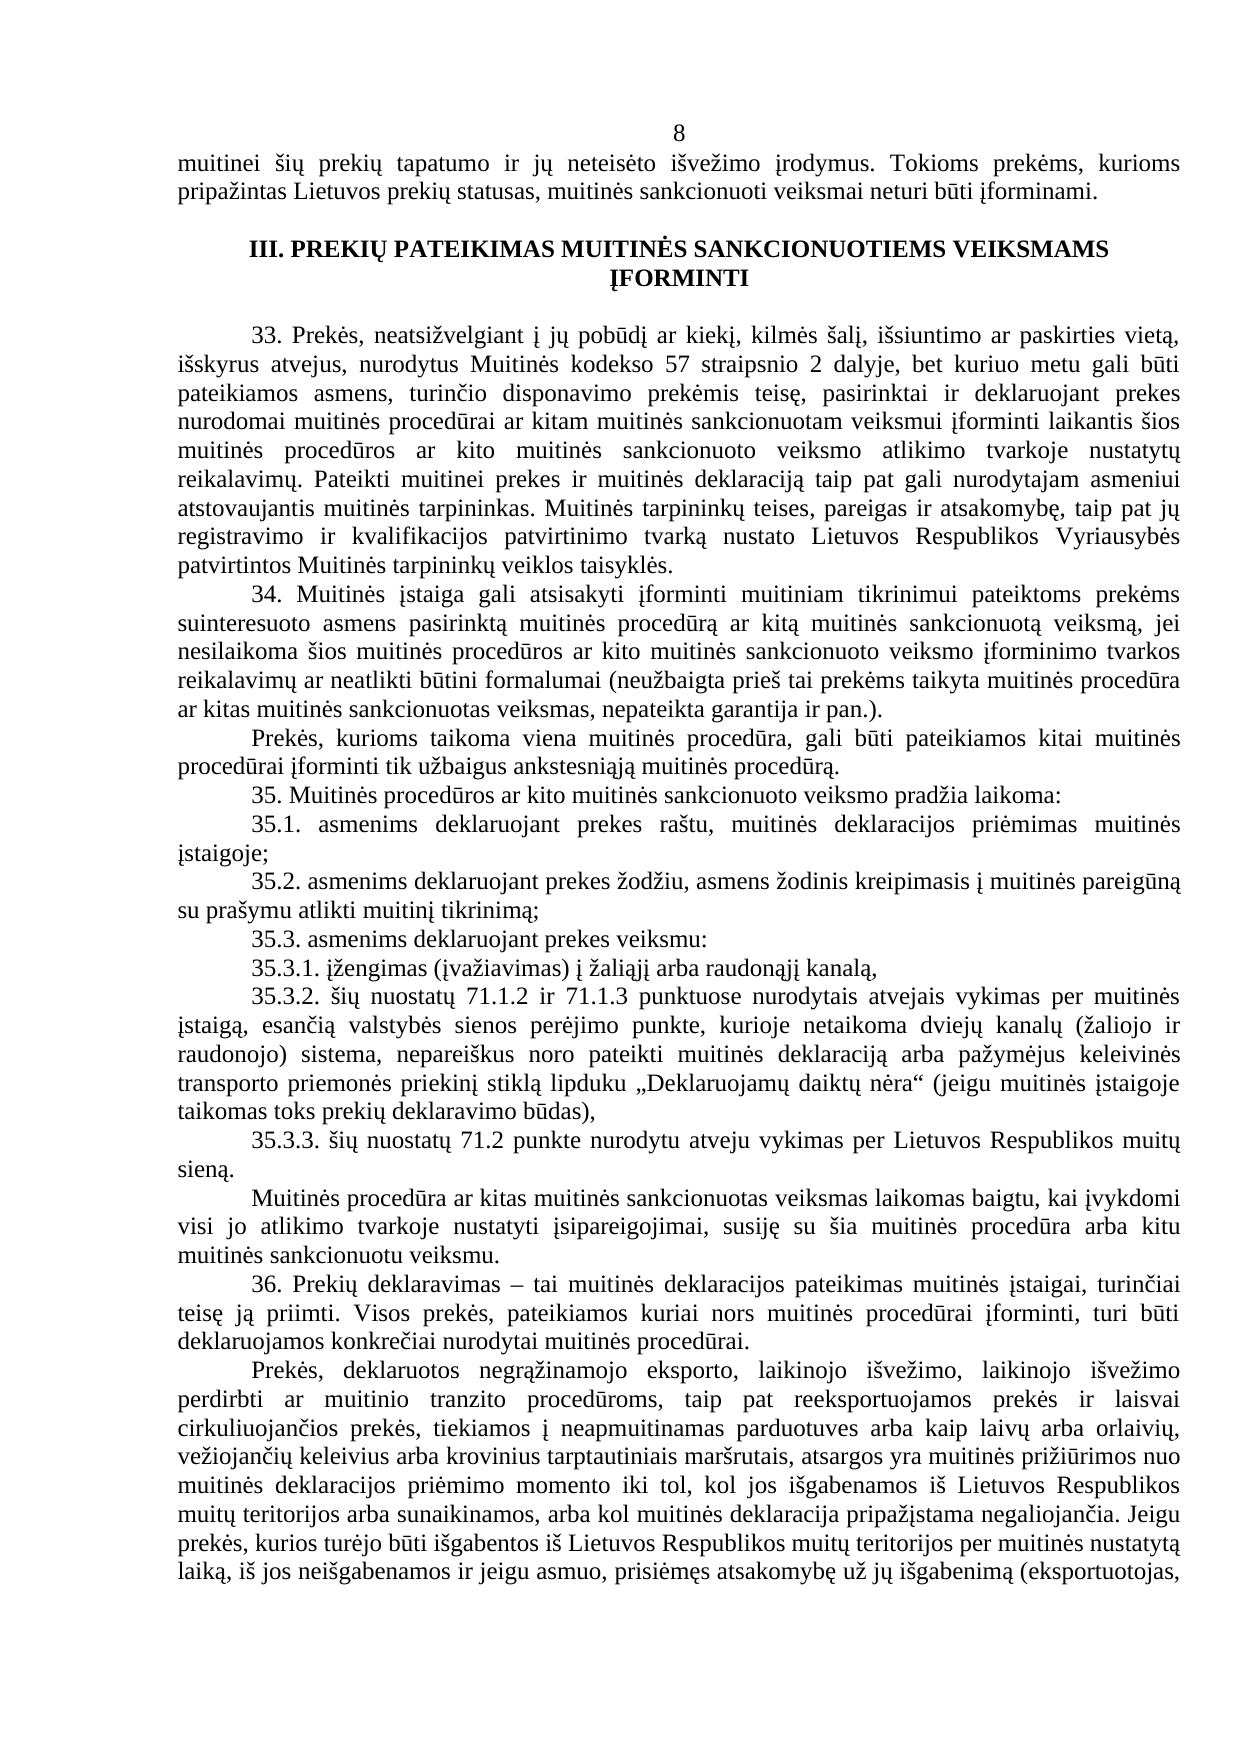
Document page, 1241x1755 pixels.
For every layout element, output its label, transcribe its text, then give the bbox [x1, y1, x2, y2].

text 35. Muitinės procedūros ar kito muitinės sankcionuoto veiksmo pradžia laikoma: [177, 780, 1181, 809]
text 33. Prekės, neatsižvelgiant į jų pobūdį ar kiekį, kilmės šalį, išsiuntimo ar paskirties vietą, išskyrus atvejus, nurodytus Muitinės kodekso 57 straipsnio 2 dalyje, bet kuriuo metu gali būti pateikiamos asmens, turinčio disponavimo prekėmis teisę, pasirinktai ir deklaruojant prekes nurodomai muitinės procedūrai ar kitam muitinės sankcionuotam veiksmui įforminti laikantis šios muitinės procedūros ar kito muitinės sankcionuoto veiksmo atlikimo tvarkoje nustatytų reikalavimų. Pateikti muitinei prekes ir muitinės deklaraciją taip pat gali nurodytajam asmeniui atstovaujantis muitinės tarpininkas. Muitinės tarpininkų teises, pareigas ir atsakomybę, taip pat jų registravimo ir kvalifikacijos patvirtinimo tvarką nustato Lietuvos Respublikos Vyriausybės patvirtintos Muitinės tarpininkų veiklos taisyklės. [177, 320, 1181, 579]
text 36. Prekių deklaravimas – tai muitinės deklaracijos pateikimas muitinės įstaigai, turinčiai teisę ją priimti. Visos prekės, pateikiamos kuriai nors muitinės procedūrai įforminti, turi būti deklaruojamos konkrečiai nurodytai muitinės procedūrai. [177, 1269, 1181, 1355]
text Prekės, deklaruotos negrąžinamojo eksporto, laikinojo išvežimo, laikinojo išvežimo perdirbti ar muitinio tranzito procedūroms, taip pat reeksportuojamos prekės ir laisvai cirkuliuojančios prekės, tiekiamos į neapmuitinamas parduotuves arba kaip laivų arba orlaivių, vežiojančių keleivius arba krovinius tarptautiniais maršrutais, atsargos yra muitinės prižiūrimos nuo muitinės deklaracijos priėmimo momento iki tol, kol jos išgabenamos iš Lietuvos Respublikos muitų teritorijos arba sunaikinamos, arba kol muitinės deklaracija pripažįstama negaliojančia. Jeigu prekės, kurios turėjo būti išgabentos iš Lietuvos Respublikos muitų teritorijos per muitinės nustatytą laiką, iš jos neišgabenamos ir jeigu asmuo, prisiėmęs atsakomybę už jų išgabenimą (eksportuotojas, [177, 1355, 1181, 1585]
text Prekės, kurioms taikoma viena muitinės procedūra, gali būti pateikiamos kitai muitinės procedūrai įforminti tik užbaigus ankstesniąją muitinės procedūrą. [177, 723, 1181, 780]
text 35.3.2. šių nuostatų 71.1.2 ir 71.1.3 punktuose nurodytais atvejais vykimas per muitinės įstaigą, esančią valstybės sienos perėjimo punkte, kurioje netaikoma dviejų kanalų (žaliojo ir raudonojo) sistema, nepareiškus noro pateikti muitinės deklaraciją arba pažymėjus keleivinės transporto priemonės priekinį stiklą lipduku „Deklaruojamų daiktų nėra“ (jeigu muitinės įstaigoje taikomas toks prekių deklaravimo būdas), [177, 981, 1181, 1125]
text 35.1. asmenims deklaruojant prekes raštu, muitinės deklaracijos priėmimas muitinės įstaigoje; [177, 809, 1181, 866]
text Muitinės procedūra ar kitas muitinės sankcionuotas veiksmas laikomas baigtu, kai įvykdomi visi jo atlikimo tvarkoje nustatyti įsipareigojimai, susiję su šia muitinės procedūra arba kitu muitinės sankcionuotu veiksmu. [177, 1183, 1181, 1269]
text 35.3. asmenims deklaruojant prekes veiksmu: [177, 924, 1181, 953]
text muitinei šių prekių tapatumo ir jų neteisėto išvežimo įrodymus. Tokioms prekėms, kurioms pripažintas Lietuvos prekių statusas, muitinės sankcionuoti veiksmai neturi būti įforminami. [177, 148, 1181, 205]
text 34. Muitinės įstaiga gali atsisakyti įforminti muitiniam tikrinimui pateiktoms prekėms suinteresuoto asmens pasirinktą muitinės procedūrą ar kitą muitinės sankcionuotą veiksmą, jei nesilaikoma šios muitinės procedūros ar kito muitinės sankcionuoto veiksmo įforminimo tvarkos reikalavimų ar neatlikti būtini formalumai (neužbaigta prieš tai prekėms taikyta muitinės procedūra ar kitas muitinės sankcionuotas veiksmas, nepateikta garantija ir pan.). [177, 579, 1181, 723]
text III. PREKIŲ PATEIKIMAS MUITINĖS SANKCIONUOTIEMS VEIKSMAMS ĮFORMINTI [177, 234, 1181, 291]
text 35.3.3. šių nuostatų 71.2 punkte nurodytu atveju vykimas per Lietuvos Respublikos muitų sieną. [177, 1125, 1181, 1183]
text 35.2. asmenims deklaruojant prekes žodžiu, asmens žodinis kreipimasis į muitinės pareigūną su prašymu atlikti muitinį tikrinimą; [177, 866, 1181, 924]
text 35.3.1. įžengimas (įvažiavimas) į žaliąjį arba raudonąjį kanalą, [177, 953, 1181, 981]
